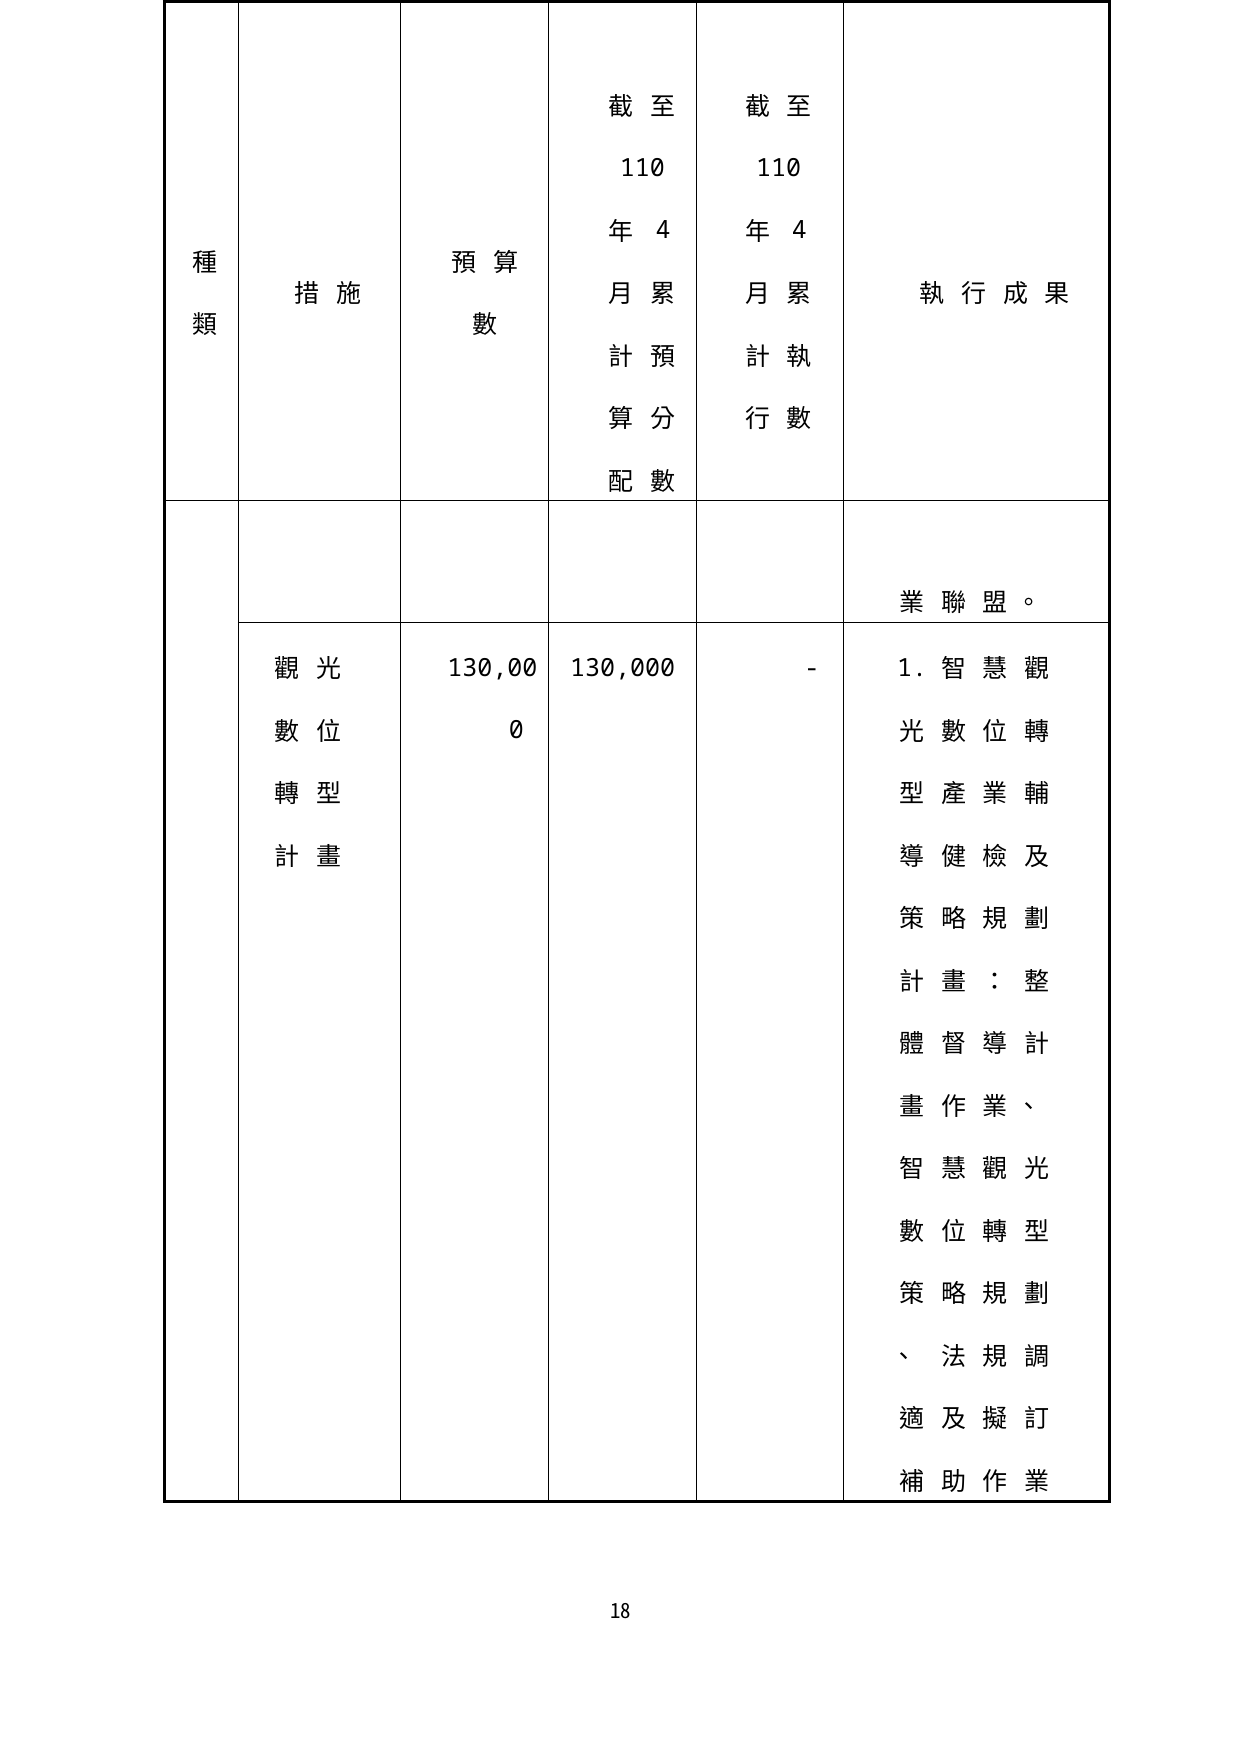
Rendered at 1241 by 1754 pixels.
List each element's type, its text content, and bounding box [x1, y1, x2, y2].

table_header 種類 [166, 3, 238, 500]
table_cell 130,000 [549, 623, 696, 1500]
table_cell - [697, 623, 843, 1500]
table_header 執行成果 [844, 3, 1108, 500]
table_cell 振興 [166, 501, 238, 1500]
table_header 截至110年4月累計執行數 [697, 3, 843, 500]
table_cell 1.智慧觀光數位轉型產業輔導健檢及策略規劃計畫：整體督導計畫作業、智慧觀光數位轉型策略規劃、法規調適及擬訂補助作業 [844, 623, 1108, 1500]
table_cell [401, 501, 548, 622]
table_cell 觀光數位轉型計畫 [239, 623, 400, 1500]
table_header 措施 [239, 3, 400, 500]
table_header 截至110年4月累計預算分配數 [549, 3, 696, 500]
table_cell 130,000 [401, 623, 548, 1500]
table_cell [697, 501, 843, 622]
table_cell 業聯盟。 [844, 501, 1108, 622]
table_header 預算數 [401, 3, 548, 500]
table_cell [239, 501, 400, 622]
table_cell [549, 501, 696, 622]
